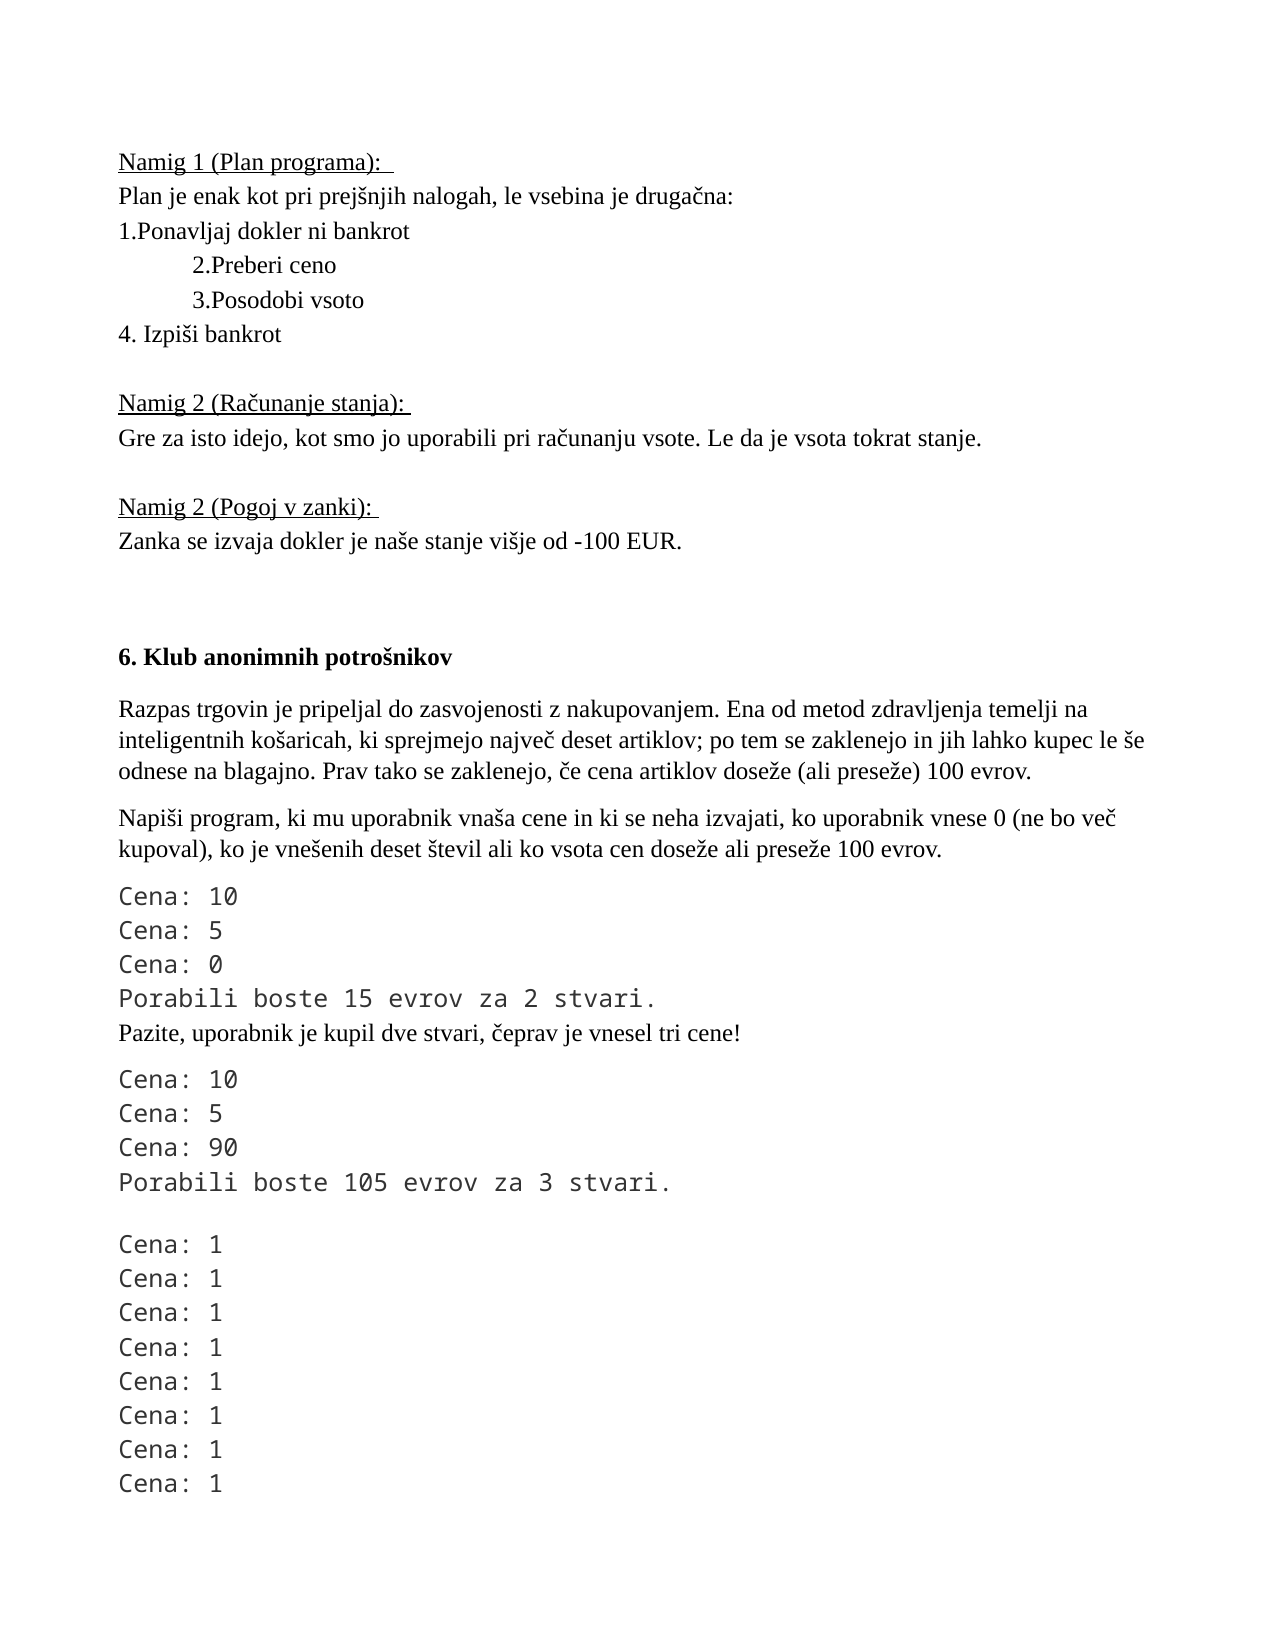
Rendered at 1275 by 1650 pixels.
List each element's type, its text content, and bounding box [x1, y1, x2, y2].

text Cena: 5 [118, 1096, 1157, 1130]
text Cena: 0 [118, 947, 1157, 981]
text Cena: 1 [118, 1465, 1157, 1499]
text Pazite, uporabnik je kupil dve stvari, čeprav je vnesel tri cene! [118, 1015, 1157, 1046]
text 4. Izpiši bankrot [118, 319, 1157, 348]
text Napiši program, ki mu uporabnik vnaša cene in ki se neha izvajati, ko uporabnik vnese 0 (ne bo več kupoval), ko je vnešenih deset števil ali ko vsota cen doseže ali preseže 100 evrov. [118, 801, 1157, 863]
text Zanka se izvaja dokler je naše stanje višje od -100 EUR. [118, 526, 1157, 555]
text Cena: 1 [118, 1397, 1157, 1431]
text Porabili boste 15 evrov za 2 stvari. [118, 981, 1157, 1015]
text Razpas trgovin je pripeljal do zasvojenosti z nakupovanjem. Ena od metod zdravljenja temelji na inteligentnih košaricah, ki sprejmejo največ deset artiklov; po tem se zaklenejo in jih lahko kupec le še odnese na blagajno. Prav tako se zaklenejo, če cena artiklov doseže (ali preseže) 100 evrov. [118, 691, 1157, 785]
text Cena: 1 [118, 1261, 1157, 1295]
text Cena: 1 [118, 1363, 1157, 1397]
text Porabili boste 105 evrov za 3 stvari. [118, 1164, 1157, 1198]
text Cena: 1 [118, 1227, 1157, 1261]
text 3.Posodobi vsoto [118, 285, 1157, 313]
text Cena: 5 [118, 913, 1157, 947]
text Namig 2 (Pogoj v zanki): [118, 492, 1157, 520]
text Cena: 10 [118, 1062, 1157, 1096]
text Cena: 1 [118, 1295, 1157, 1329]
text Cena: 90 [118, 1130, 1157, 1164]
text Cena: 1 [118, 1431, 1157, 1465]
text 2.Preberi ceno [118, 250, 1157, 279]
text Namig 1 (Plan programa): [118, 147, 1157, 176]
text Gre za isto idejo, kot smo jo uporabili pri računanju vsote. Le da je vsota tokrat stanje. [118, 423, 1157, 451]
text 6. Klub anonimnih potrošnikov [118, 642, 1157, 671]
text Cena: 1 [118, 1329, 1157, 1363]
text 1.Ponavljaj dokler ni bankrot [118, 216, 1157, 244]
text Namig 2 (Računanje stanja): [118, 388, 1157, 417]
text Plan je enak kot pri prejšnjih nalogah, le vsebina je drugačna: [118, 181, 1157, 210]
text Cena: 10 [118, 879, 1157, 913]
